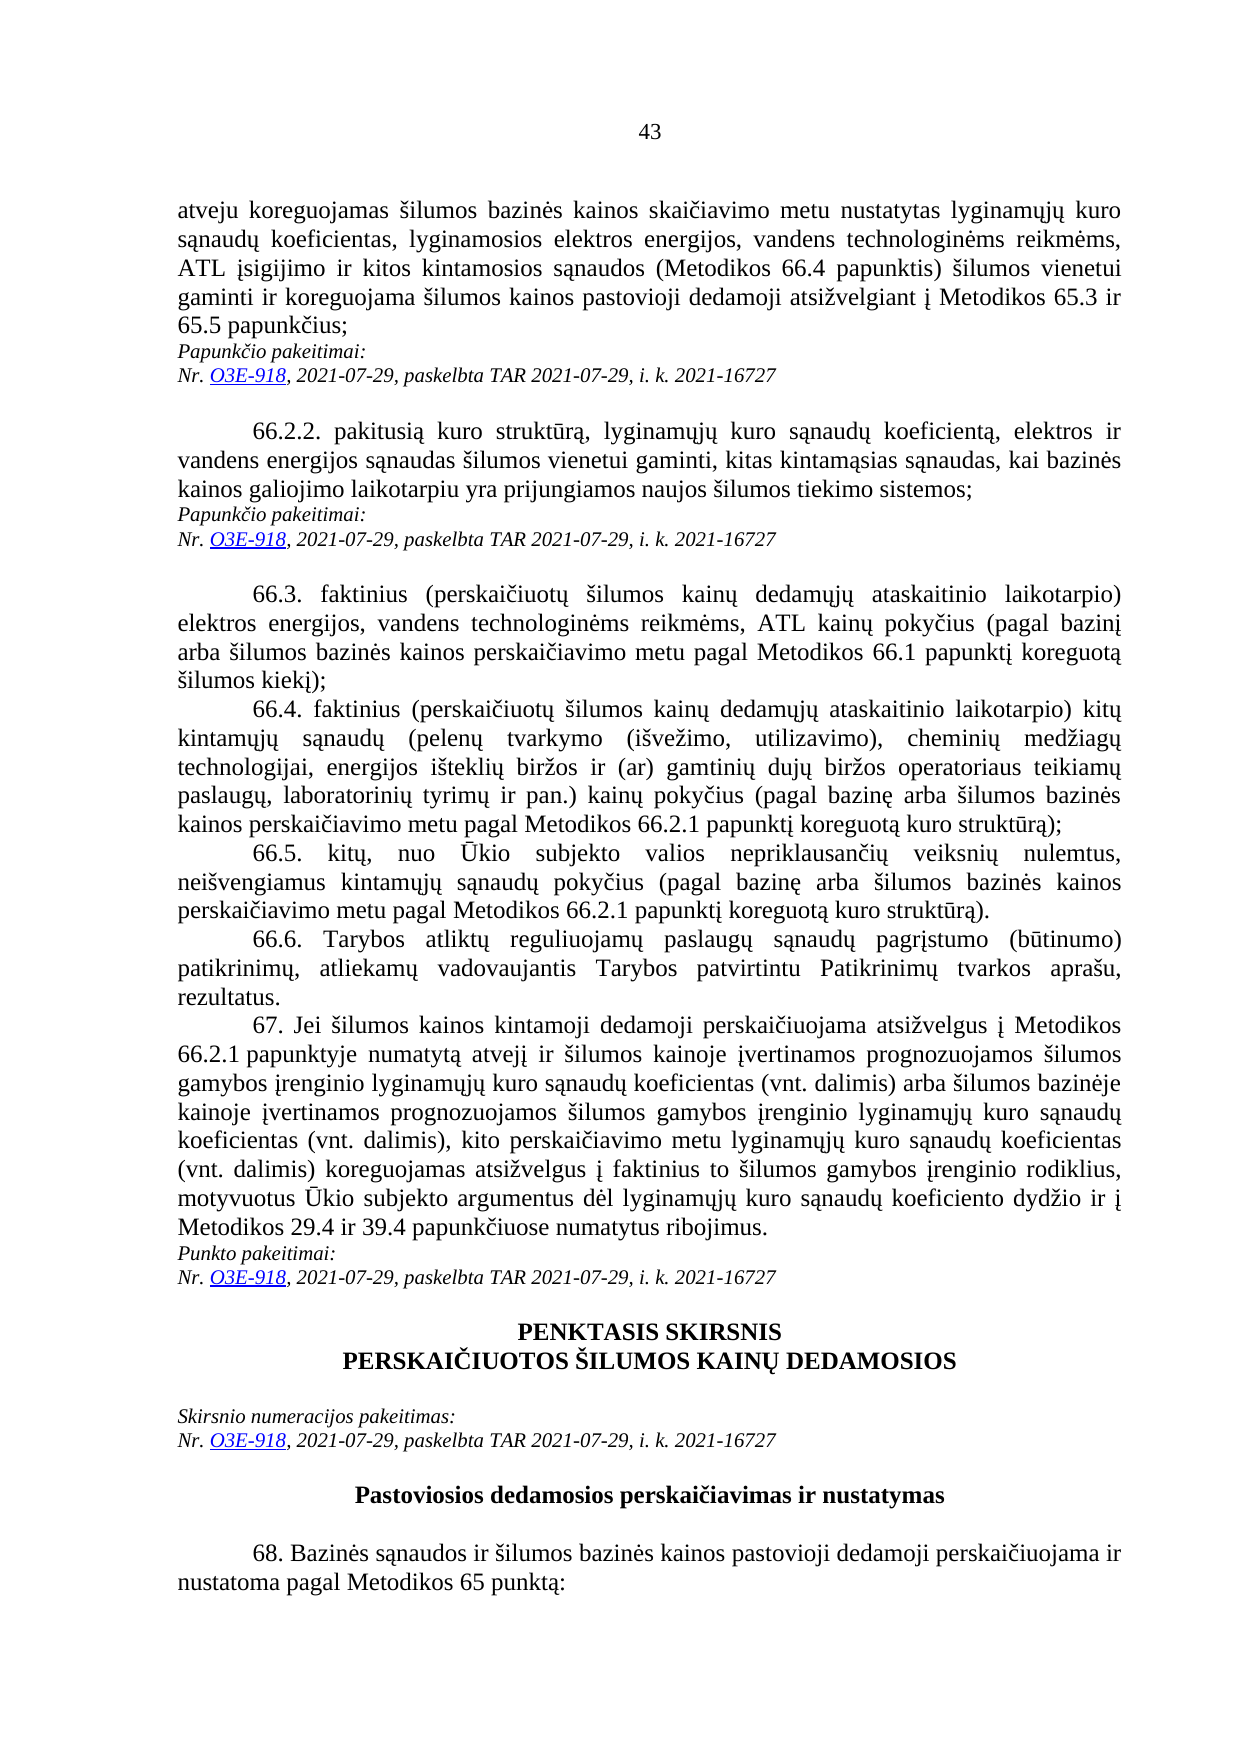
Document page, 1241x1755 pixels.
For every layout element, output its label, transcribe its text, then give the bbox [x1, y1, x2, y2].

text Skirsnio numeracijos pakeitimas: [177, 1404, 1122, 1428]
subtitle PERSKAIČIUOTOS ŠILUMOS KAINŲ DEDAMOSIOS [177, 1346, 1122, 1375]
text 66.3. faktinius (perskaičiuotų šilumos kainų dedamųjų ataskaitinio laikotarpio) elektros energijos, vandens technologinėms reikmėms, ATL kainų pokyčius (pagal bazinį arba šilumos bazinės kainos perskaičiavimo metu pagal Metodikos 66.1 papunktį koreguotą šilumos kiekį); [177, 579, 1122, 694]
text atveju koreguojamas šilumos bazinės kainos skaičiavimo metu nustatytas lyginamųjų kuro sąnaudų koeficientas, lyginamosios elektros energijos, vandens technologinėms reikmėms, ATL įsigijimo ir kitos kintamosios sąnaudos (Metodikos 66.4 papunktis) šilumos vienetui gaminti ir koreguojama šilumos kainos pastovioji dedamoji atsižvelgiant į Metodikos 65.3 ir 65.5 papunkčius; [177, 196, 1122, 339]
text Nr. O3E-918, 2021-07-29, paskelbta TAR 2021-07-29, i. k. 2021-16727 [177, 526, 1122, 551]
text Punkto pakeitimai: [177, 1241, 1122, 1264]
text 66.4. faktinius (perskaičiuotų šilumos kainų dedamųjų ataskaitinio laikotarpio) kitų kintamųjų sąnaudų (pelenų tvarkymo (išvežimo, utilizavimo), cheminių medžiagų technologijai, energijos išteklių biržos ir (ar) gamtinių dujų biržos operatoriaus teikiamų paslaugų, laboratorinių tyrimų ir pan.) kainų pokyčius (pagal bazinę arba šilumos bazinės kainos perskaičiavimo metu pagal Metodikos 66.2.1 papunktį koreguotą kuro struktūrą); [177, 694, 1122, 838]
text 66.2.2. pakitusią kuro struktūrą, lyginamųjų kuro sąnaudų koeficientą, elektros ir vandens energijos sąnaudas šilumos vienetui gaminti, kitas kintamąsias sąnaudas, kai bazinės kainos galiojimo laikotarpiu yra prijungiamos naujos šilumos tiekimo sistemos; [177, 416, 1122, 502]
text 66.5. kitų, nuo Ūkio subjekto valios nepriklausančių veiksnių nulemtus, neišvengiamus kintamųjų sąnaudų pokyčius (pagal bazinę arba šilumos bazinės kainos perskaičiavimo metu pagal Metodikos 66.2.1 papunktį koreguotą kuro struktūrą). [177, 838, 1122, 924]
text Nr. O3E-918, 2021-07-29, paskelbta TAR 2021-07-29, i. k. 2021-16727 [177, 363, 1122, 387]
subtitle PENKTASIS SKIRSNIS [177, 1317, 1122, 1346]
text Papunkčio pakeitimai: [177, 502, 1122, 526]
text Nr. O3E-918, 2021-07-29, paskelbta TAR 2021-07-29, i. k. 2021-16727 [177, 1264, 1122, 1289]
text 66.6. Tarybos atliktų reguliuojamų paslaugų sąnaudų pagrįstumo (būtinumo) patikrinimų, atliekamų vadovaujantis Tarybos patvirtintu Patikrinimų tvarkos aprašu, rezultatus. [177, 924, 1122, 1011]
text 68. Bazinės sąnaudos ir šilumos bazinės kainos pastovioji dedamoji perskaičiuojama ir nustatoma pagal Metodikos 65 punktą: [177, 1538, 1122, 1596]
text Nr. O3E-918, 2021-07-29, paskelbta TAR 2021-07-29, i. k. 2021-16727 [177, 1428, 1122, 1452]
text 67. Jei šilumos kainos kintamoji dedamoji perskaičiuojama atsižvelgus į Metodikos 66.2.1 papunktyje numatytą atvejį ir šilumos kainoje įvertinamos prognozuojamos šilumos gamybos įrenginio lyginamųjų kuro sąnaudų koeficientas (vnt. dalimis) arba šilumos bazinėje kainoje įvertinamos prognozuojamos šilumos gamybos įrenginio lyginamųjų kuro sąnaudų koeficientas (vnt. dalimis), kito perskaičiavimo metu lyginamųjų kuro sąnaudų koeficientas (vnt. dalimis) koreguojamas atsižvelgus į faktinius to šilumos gamybos įrenginio rodiklius, motyvuotus Ūkio subjekto argumentus dėl lyginamųjų kuro sąnaudų koeficiento dydžio ir į Metodikos 29.4 ir 39.4 papunkčiuose numatytus ribojimus. [177, 1011, 1122, 1241]
subtitle Pastoviosios dedamosios perskaičiavimas ir nustatymas [177, 1481, 1122, 1509]
text Papunkčio pakeitimai: [177, 339, 1122, 363]
